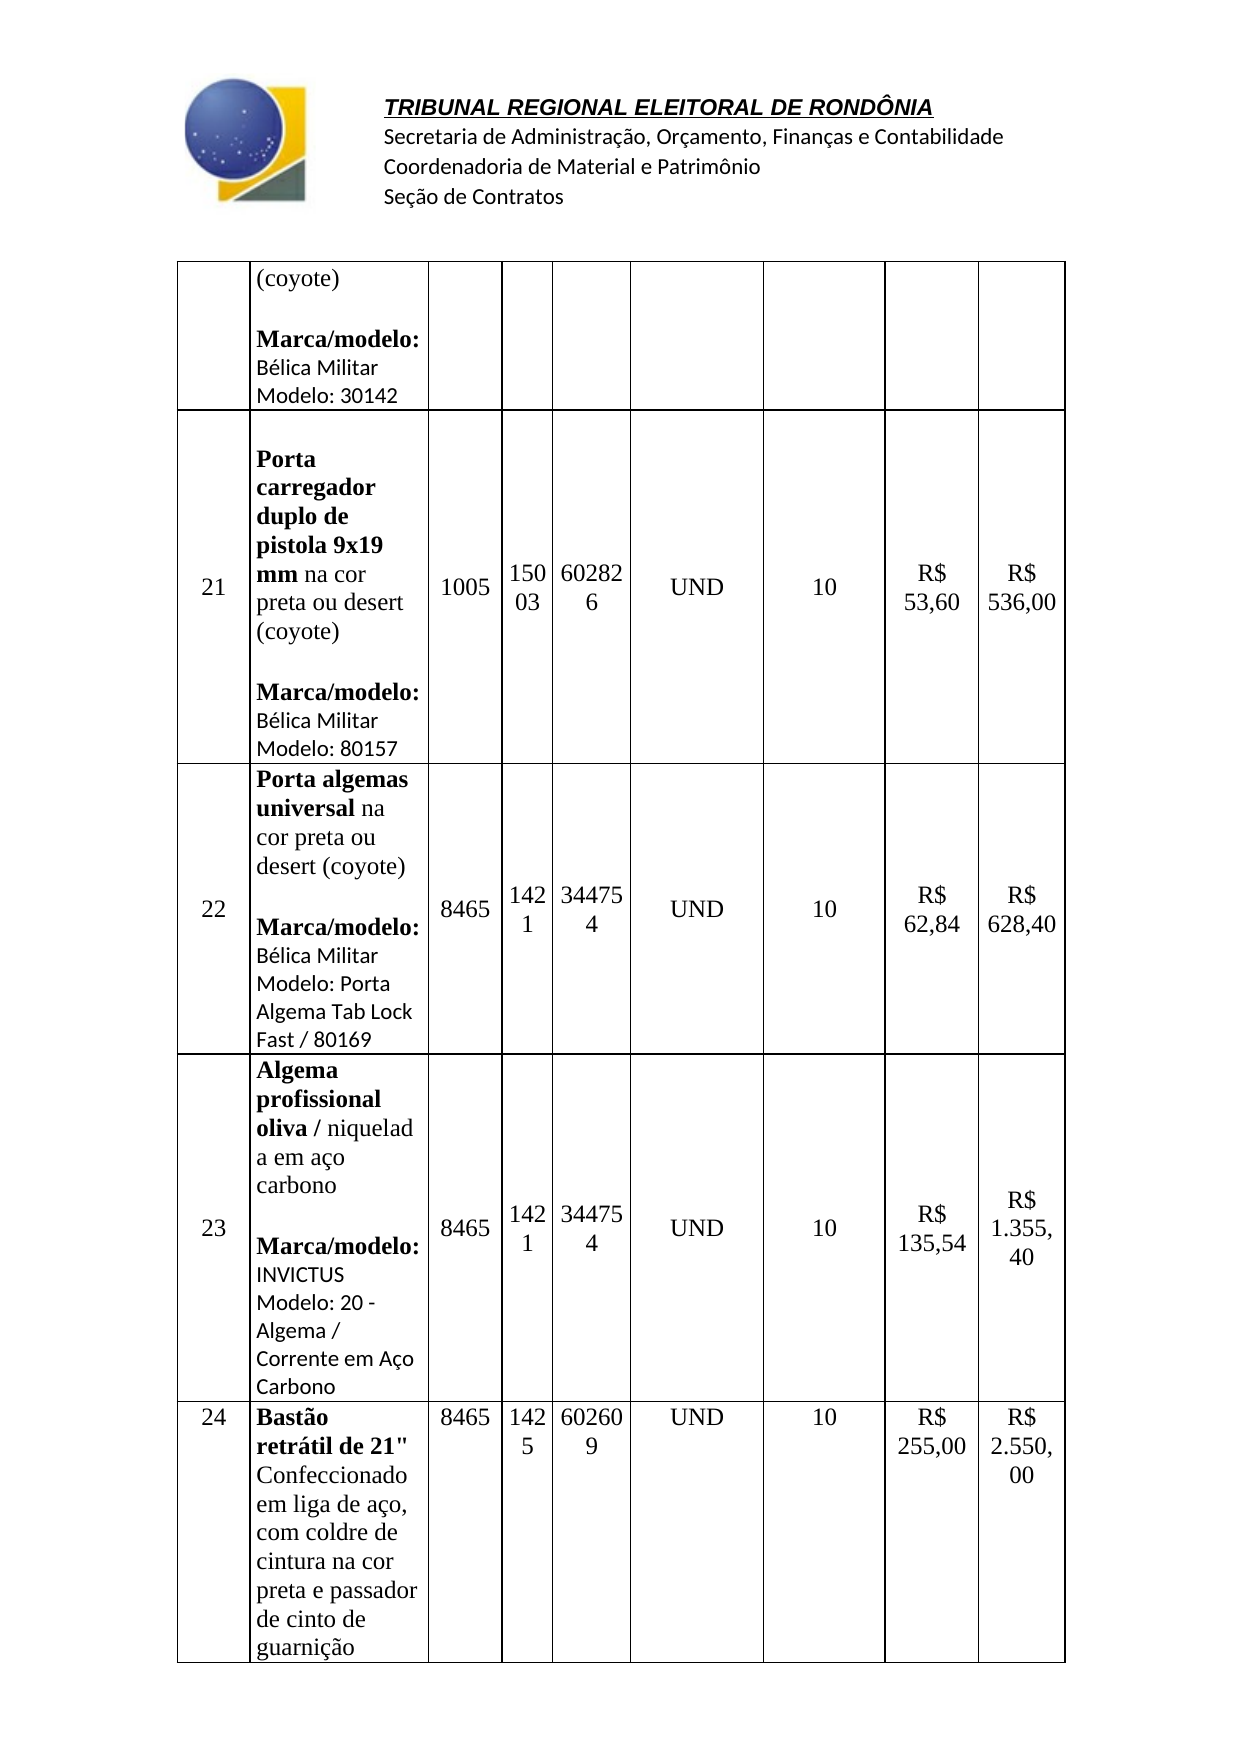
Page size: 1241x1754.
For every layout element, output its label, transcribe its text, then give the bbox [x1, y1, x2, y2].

table_cell R$ 2.550,00 [979, 1402, 1064, 1661]
table_cell 8465 [429, 1402, 501, 1661]
table_cell 10 [764, 411, 884, 763]
table_cell Porta carregador duplo de pistola 9x19 mm na cor preta ou desert (coyote) Marca/modelo: Bélica Militar Modelo: 80157 [251, 411, 428, 763]
table_cell [178, 262, 249, 409]
table_cell R$ 536,00 [979, 411, 1064, 763]
table_cell (coyote) Marca/modelo: Bélica Militar Modelo: 30142 [251, 262, 428, 409]
table_cell 344754 [553, 1055, 630, 1401]
table_cell [764, 262, 884, 409]
table_cell 10 [764, 1055, 884, 1401]
table_cell R$ 135,54 [886, 1055, 978, 1401]
table_cell R$ 628,40 [979, 764, 1064, 1053]
table_cell [979, 262, 1064, 409]
table_cell [553, 262, 630, 409]
table_cell Porta algemas universal na cor preta ou desert (coyote) Marca/modelo: Bélica Militar Modelo: Porta Algema Tab Lock Fast / 80169 [251, 764, 428, 1053]
table_cell 1421 [503, 764, 552, 1053]
table_cell UND [631, 1402, 763, 1661]
table_cell 22 [178, 764, 249, 1053]
table_cell [503, 262, 552, 409]
table_cell 10 [764, 1402, 884, 1661]
table_cell 8465 [429, 1055, 501, 1401]
table_cell R$ 53,60 [886, 411, 978, 763]
table_cell R$ 1.355,40 [979, 1055, 1064, 1401]
table_cell 10 [764, 764, 884, 1053]
table_cell UND [631, 1055, 763, 1401]
table_cell [886, 262, 978, 409]
table_cell 344754 [553, 764, 630, 1053]
table_cell 23 [178, 1055, 249, 1401]
table_cell 21 [178, 411, 249, 763]
table_cell [631, 262, 763, 409]
table_cell UND [631, 764, 763, 1053]
table_cell 1421 [503, 1055, 552, 1401]
table_cell 24 [178, 1402, 249, 1661]
table_cell R$ 62,84 [886, 764, 978, 1053]
table_cell 602826 [553, 411, 630, 763]
table_cell UND [631, 411, 763, 763]
table_cell 15003 [503, 411, 552, 763]
table_cell 1005 [429, 411, 501, 763]
table_cell Algema profissional oliva / niquelada em aço carbono Marca/modelo: INVICTUS Modelo: 20 - Algema / Corrente em Aço Carbono [251, 1055, 428, 1401]
table_cell 1425 [503, 1402, 552, 1661]
table_cell Bastão retrátil de 21" Confeccionado em liga de aço, com coldre de cintura na cor preta e passador de cinto de guarnição [251, 1402, 428, 1661]
table_cell 602609 [553, 1402, 630, 1661]
table_cell 8465 [429, 764, 501, 1053]
table_cell R$ 255,00 [886, 1402, 978, 1661]
table_cell [429, 262, 501, 409]
